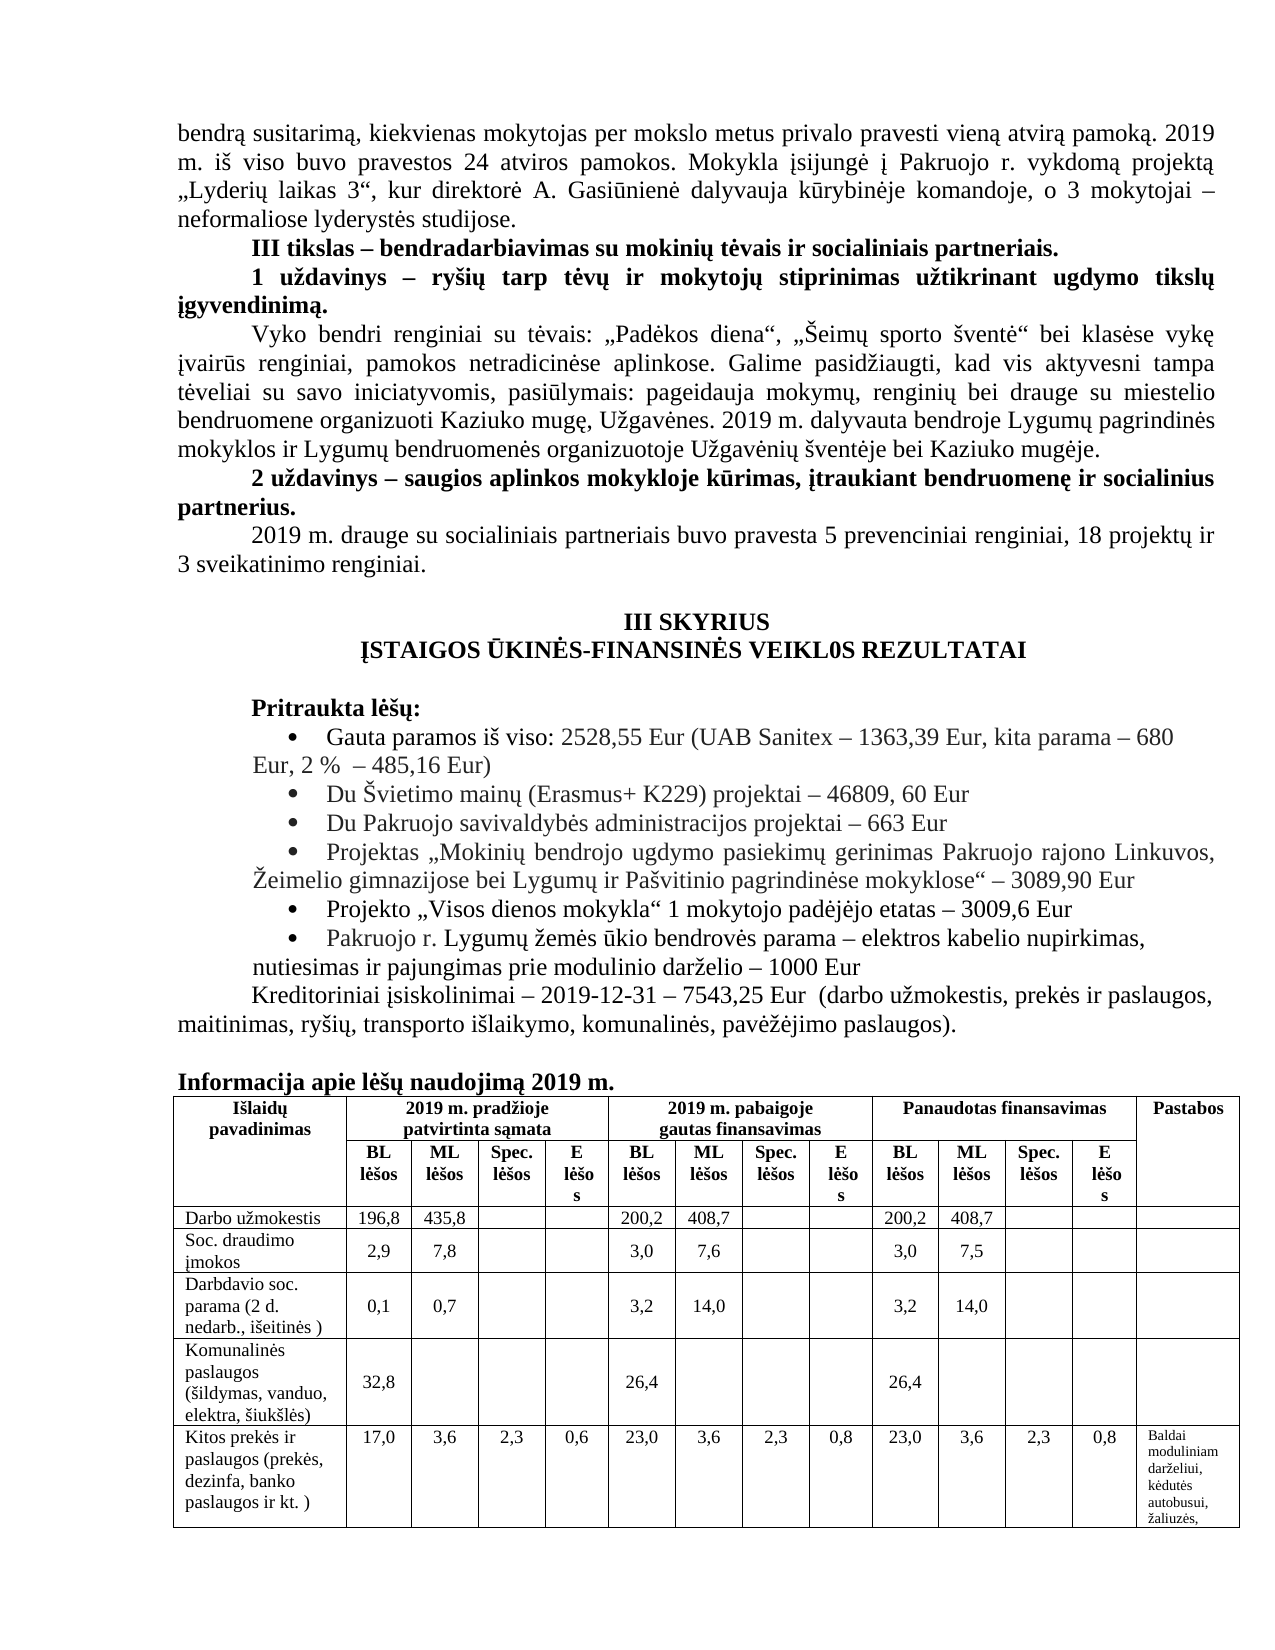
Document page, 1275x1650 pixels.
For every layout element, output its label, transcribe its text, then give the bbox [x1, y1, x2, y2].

text 1 uždavinys – ryšių tarp tėvų ir mokytojų stiprinimas užtikrinant ugdymo tikslų įgyvendinimą. [177, 262, 1216, 319]
table_cell 7,6 [676, 1229, 742, 1272]
table_cell [1073, 1229, 1136, 1272]
table_cell [546, 1229, 608, 1272]
table_cell [743, 1339, 809, 1425]
table_cell [743, 1229, 809, 1272]
table_cell [810, 1207, 872, 1228]
text III tikslas – bendradarbiavimas su mokinių tėvais ir socialiniais partneriais. [177, 233, 1216, 262]
table_cell [1073, 1273, 1136, 1338]
table_cell [479, 1207, 545, 1228]
table_cell ML lėšos [939, 1141, 1005, 1206]
table_cell 14,0 [939, 1273, 1005, 1338]
list Du Švietimo mainų (Erasmus+ K229) projektai – 46809, 60 Eur [215, 779, 1216, 808]
table_cell Baldai moduliniam darželiui, kėdutės autobusui, žaliuzės, [1137, 1426, 1239, 1527]
table_cell 14,0 [676, 1273, 742, 1338]
table_cell Kitos prekės ir paslaugos (prekės, dezinfa, banko paslaugos ir kt. ) [174, 1426, 346, 1527]
text Informacija apie lėšų naudojimą 2019 m. [177, 1067, 1216, 1096]
table_cell 408,7 [676, 1207, 742, 1228]
table_cell 0,7 [412, 1273, 478, 1338]
table_cell [1137, 1273, 1239, 1338]
table_cell 0,1 [347, 1273, 411, 1338]
table_cell E lėšos [1073, 1141, 1136, 1206]
table_cell [479, 1273, 545, 1338]
table_cell Spec. lėšos [1006, 1141, 1072, 1206]
table_cell ML lėšos [412, 1141, 478, 1206]
text bendrą susitarimą, kiekvienas mokytojas per mokslo metus privalo pravesti vieną atvirą pamoką. 2019 m. iš viso buvo pravestos 24 atviros pamokos. Mokykla įsijungė į Pakruojo r. vykdomą projektą „Lyderių laikas 3“, kur direktorė A. Gasiūnienė dalyvauja kūrybinėje komandoje, o 3 mokytojai – neformaliose lyderystės studijose. [177, 118, 1216, 233]
table_cell Darbo užmokestis [174, 1207, 346, 1228]
table_cell Spec. lėšos [479, 1141, 545, 1206]
table_cell 2,9 [347, 1229, 411, 1272]
table_cell 2,3 [1006, 1426, 1072, 1527]
list Du Pakruojo savivaldybės administracijos projektai – 663 Eur [215, 808, 1216, 837]
table_cell Komunalinės paslaugos (šildymas, vanduo, elektra, šiukšlės) [174, 1339, 346, 1425]
table_cell [1006, 1273, 1072, 1338]
table_cell 2,3 [743, 1426, 809, 1527]
table_cell ML lėšos [676, 1141, 742, 1206]
table_cell 408,7 [939, 1207, 1005, 1228]
table_cell 2,3 [479, 1426, 545, 1527]
table_cell [1006, 1339, 1072, 1425]
table_cell 3,0 [609, 1229, 675, 1272]
table_cell 3,6 [412, 1426, 478, 1527]
table_cell [1137, 1229, 1239, 1272]
table_cell 7,8 [412, 1229, 478, 1272]
table_cell 3,2 [609, 1273, 675, 1338]
table_header Išlaidų pavadinimas [174, 1097, 346, 1206]
list Pakruojo r. Lygumų žemės ūkio bendrovės parama – elektros kabelio nupirkimas, nutiesimas ir pajungimas prie modulinio darželio – 1000 Eur [215, 923, 1216, 981]
text III SKYRIUS [177, 607, 1216, 636]
table_cell 200,2 [873, 1207, 938, 1228]
table_header Panaudotas finansavimas [873, 1097, 1136, 1140]
table_cell [479, 1229, 545, 1272]
text 2019 m. drauge su socialiniais partneriais buvo pravesta 5 prevenciniai renginiai, 18 projektų ir 3 sveikatinimo renginiai. [177, 521, 1216, 578]
table_cell [743, 1273, 809, 1338]
table_cell BL lėšos [609, 1141, 675, 1206]
table_cell 7,5 [939, 1229, 1005, 1272]
table_cell 3,6 [676, 1426, 742, 1527]
table_cell 32,8 [347, 1339, 411, 1425]
table_cell [1006, 1229, 1072, 1272]
text 2 uždavinys – saugios aplinkos mokykloje kūrimas, įtraukiant bendruomenę ir socialinius partnerius. [177, 463, 1216, 521]
list Projektas „Mokinių bendrojo ugdymo pasiekimų gerinimas Pakruojo rajono Linkuvos, Žeimelio gimnazijose bei Lygumų ir Pašvitinio pagrindinėse mokyklose“ – 3089,90 Eur [215, 837, 1216, 894]
text ĮSTAIGOS ŪKINĖS-FINANSINĖS VEIKL0S REZULTATAI [177, 636, 1216, 664]
table_cell [810, 1273, 872, 1338]
table_cell Spec. lėšos [743, 1141, 809, 1206]
table_cell [1073, 1339, 1136, 1425]
table_header Pastabos [1137, 1097, 1239, 1206]
text Pritraukta lėšų: [177, 693, 1216, 722]
table_cell E lėšos [546, 1141, 608, 1206]
table_cell 3,6 [939, 1426, 1005, 1527]
table_header 2019 m. pabaigoje gautas finansavimas [609, 1097, 872, 1140]
table_cell 435,8 [412, 1207, 478, 1228]
table_cell 26,4 [873, 1339, 938, 1425]
text Vyko bendri renginiai su tėvais: „Padėkos diena“, „Šeimų sporto šventė“ bei klasėse vykę įvairūs renginiai, pamokos netradicinėse aplinkose. Galime pasidžiaugti, kad vis aktyvesni tampa tėveliai su savo iniciatyvomis, pasiūlymais: pageidauja mokymų, renginių bei drauge su miestelio bendruomene organizuoti Kaziuko mugę, Užgavėnes. 2019 m. dalyvauta bendroje Lygumų pagrindinės mokyklos ir Lygumų bendruomenės organizuotoje Užgavėnių šventėje bei Kaziuko mugėje. [177, 319, 1216, 463]
table_cell 0,8 [1073, 1426, 1136, 1527]
table_cell 196,8 [347, 1207, 411, 1228]
table_cell 3,0 [873, 1229, 938, 1272]
table_cell [546, 1207, 608, 1228]
table_cell [1006, 1207, 1072, 1228]
table_cell 200,2 [609, 1207, 675, 1228]
table_cell [810, 1229, 872, 1272]
table_cell 17,0 [347, 1426, 411, 1527]
table_cell [546, 1273, 608, 1338]
table_cell [939, 1339, 1005, 1425]
table_cell BL lėšos [873, 1141, 938, 1206]
table_cell BL lėšos [347, 1141, 411, 1206]
table_cell [546, 1339, 608, 1425]
table_cell [810, 1339, 872, 1425]
table_cell [1137, 1207, 1239, 1228]
table_cell 3,2 [873, 1273, 938, 1338]
table_cell Darbdavio soc. parama (2 d. nedarb., išeitinės ) [174, 1273, 346, 1338]
text Kreditoriniai įsiskolinimai – 2019-12-31 – 7543,25 Eur (darbo užmokestis, prekės ir paslaugos, maitinimas, ryšių, transporto išlaikymo, komunalinės, pavėžėjimo paslaugos). [177, 981, 1216, 1038]
table_cell 23,0 [609, 1426, 675, 1527]
table_cell [743, 1207, 809, 1228]
table_cell 0,8 [810, 1426, 872, 1527]
table_cell [412, 1339, 478, 1425]
table_cell Soc. draudimo įmokos [174, 1229, 346, 1272]
table_cell [1137, 1339, 1239, 1425]
table_cell [1073, 1207, 1136, 1228]
list Projekto „Visos dienos mokykla“ 1 mokytojo padėjėjo etatas – 3009,6 Eur [215, 894, 1216, 923]
table_cell 0,6 [546, 1426, 608, 1527]
table_cell [676, 1339, 742, 1425]
table_cell [479, 1339, 545, 1425]
table_cell 23,0 [873, 1426, 938, 1527]
list Gauta paramos iš viso: 2528,55 Eur (UAB Sanitex – 1363,39 Eur, kita parama – 680 Eur, 2 % – 485,16 Eur) [215, 722, 1216, 779]
table_header 2019 m. pradžioje patvirtinta sąmata [347, 1097, 608, 1140]
table_cell 26,4 [609, 1339, 675, 1425]
table_cell E lėšos [810, 1141, 872, 1206]
